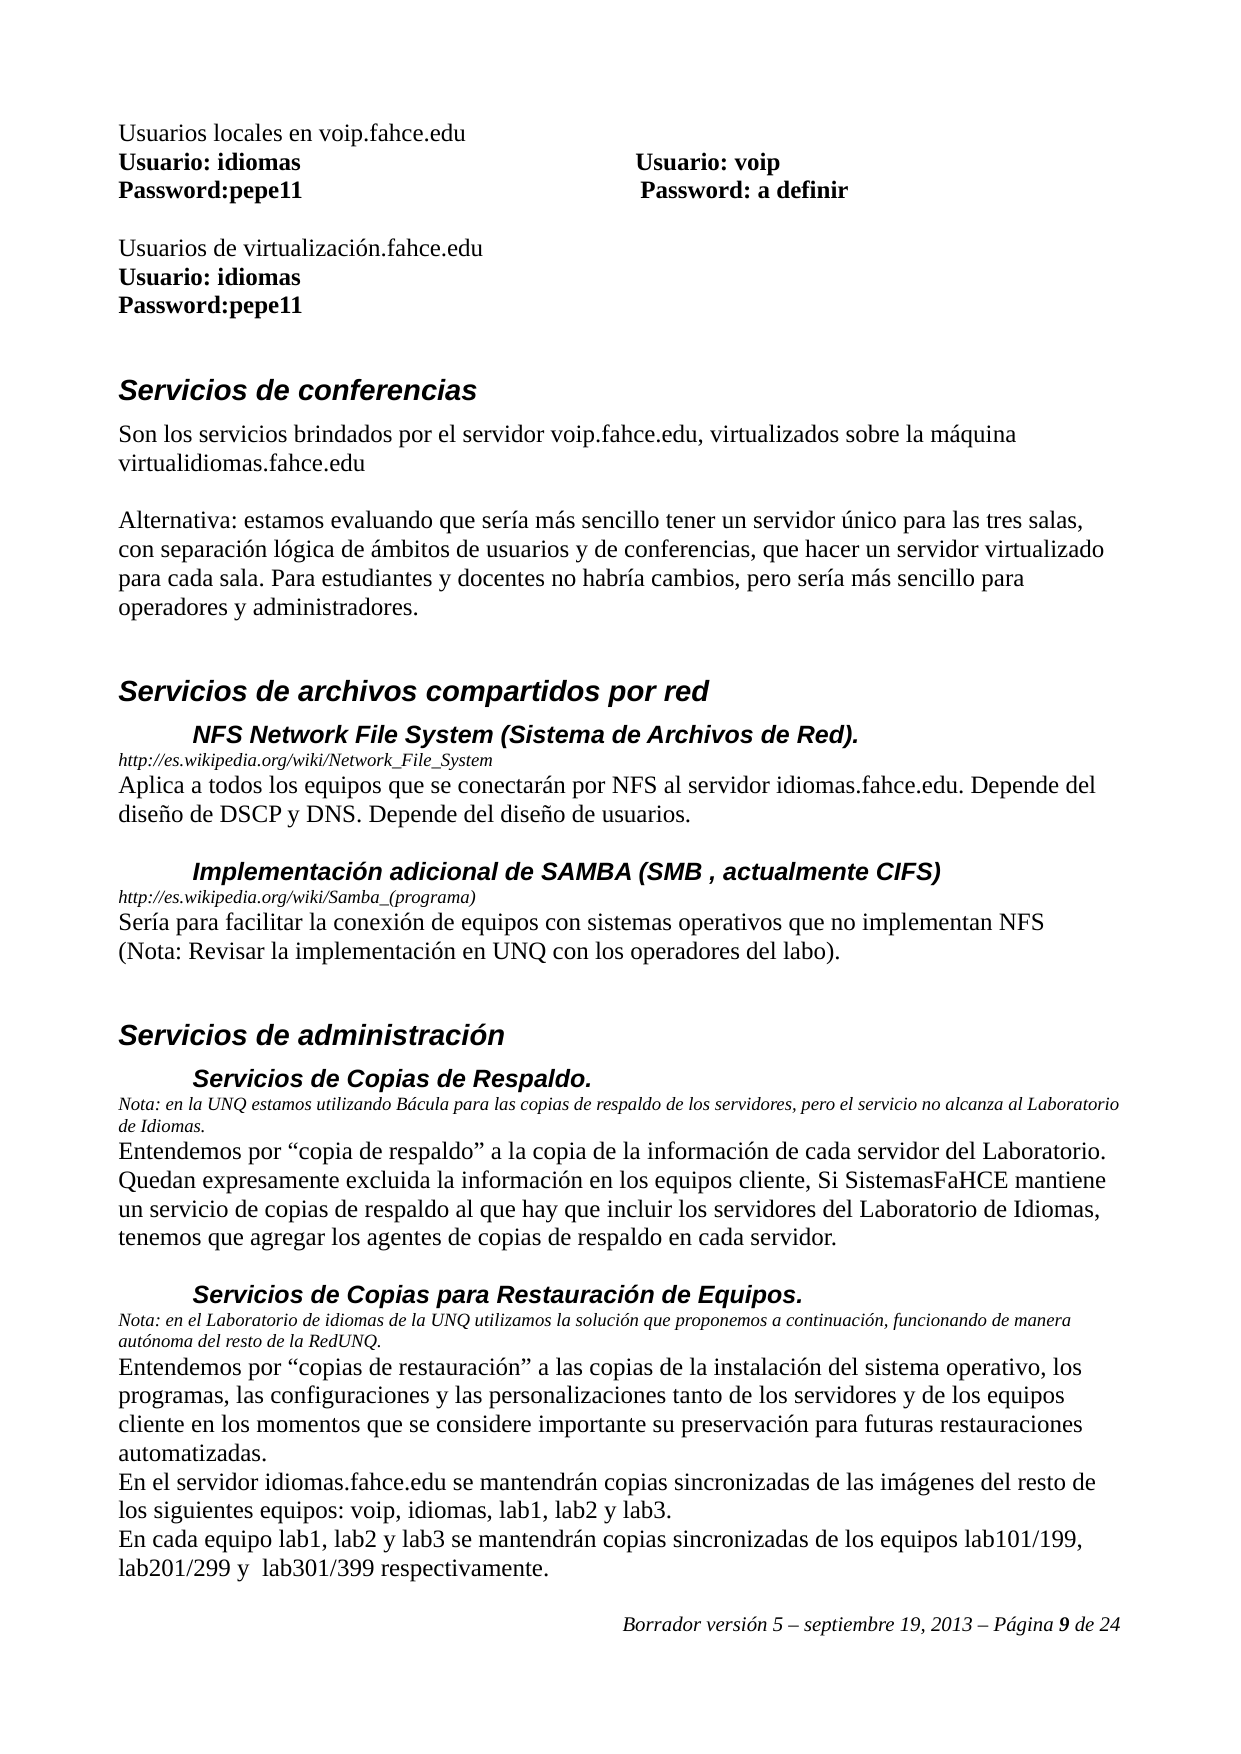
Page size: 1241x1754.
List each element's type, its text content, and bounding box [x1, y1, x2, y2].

text Aplica a todos los equipos que se conectarán por NFS al servidor idiomas.fahce.edu. Depende del diseño de DSCP y DNS. Depende del diseño de usuarios. [118, 771, 1122, 828]
subtitle Servicios de conferencias [118, 373, 1122, 407]
text Son los servicios brindados por el servidor voip.fahce.edu, virtualizados sobre la máquina virtualidiomas.fahce.edu [118, 419, 1122, 477]
text En cada equipo lab1, lab2 y lab3 se mantendrán copias sincronizadas de los equipos lab101/199, lab201/299 y lab301/399 respectivamente. [118, 1524, 1122, 1582]
text Usuarios locales en voip.fahce.edu [118, 118, 1122, 147]
text Entendemos por “copia de respaldo” a la copia de la información de cada servidor del Laboratorio. Quedan expresamente excluida la información en los equipos cliente, Si SistemasFaHCE mantiene un servicio de copias de respaldo al que hay que incluir los servidores del Laboratorio de Idiomas, tenemos que agregar los agentes de copias de respaldo en cada servidor. [118, 1136, 1122, 1251]
text En el servidor idiomas.fahce.edu se mantendrán copias sincronizadas de las imágenes del resto de los siguientes equipos: voip, idiomas, lab1, lab2 y lab3. [118, 1467, 1122, 1524]
text Alternativa: estamos evaluando que sería más sencillo tener un servidor único para las tres salas, con separación lógica de ámbitos de usuarios y de conferencias, que hacer un servidor virtualizado para cada sala. Para estudiantes y docentes no habría cambios, pero sería más sencillo para operadores y administradores. [118, 505, 1122, 620]
subtitle Servicios de administración [118, 1018, 1122, 1052]
text http://es.wikipedia.org/wiki/Samba_(programa) [118, 886, 1122, 907]
text Nota: en la UNQ estamos utilizando Bácula para las copias de respaldo de los servidores, pero el servicio no alcanza al Laboratorio de Idiomas. [118, 1093, 1122, 1136]
text Password:pepe11 [118, 291, 1122, 319]
subtitle Servicios de Copias de Respaldo. [163, 1064, 1122, 1093]
text (Nota: Revisar la implementación en UNQ con los operadores del labo). [118, 936, 1122, 964]
text Password:pepe11 Password: a definir [118, 176, 1122, 204]
subtitle Servicios de Copias para Restauración de Equipos. [163, 1280, 1122, 1309]
text Usuario: idiomas Usuario: voip [118, 147, 1122, 176]
text Usuario: idiomas [118, 262, 1122, 291]
text Sería para facilitar la conexión de equipos con sistemas operativos que no implementan NFS [118, 907, 1122, 936]
subtitle Implementación adicional de SAMBA (SMB , actualmente CIFS) [163, 857, 1122, 886]
text http://es.wikipedia.org/wiki/Network_File_System [118, 749, 1122, 771]
text Nota: en el Laboratorio de idiomas de la UNQ utilizamos la solución que proponemos a continuación, funcionando de manera autónoma del resto de la RedUNQ. [118, 1309, 1122, 1352]
text Entendemos por “copias de restauración” a las copias de la instalación del sistema operativo, los programas, las configuraciones y las personalizaciones tanto de los servidores y de los equipos cliente en los momentos que se considere importante su preservación para futuras restauraciones automatizadas. [118, 1352, 1122, 1467]
subtitle NFS Network File System (Sistema de Archivos de Red). [163, 720, 1122, 749]
subtitle Servicios de archivos compartidos por red [118, 674, 1122, 708]
text Usuarios de virtualización.fahce.edu [118, 233, 1122, 262]
